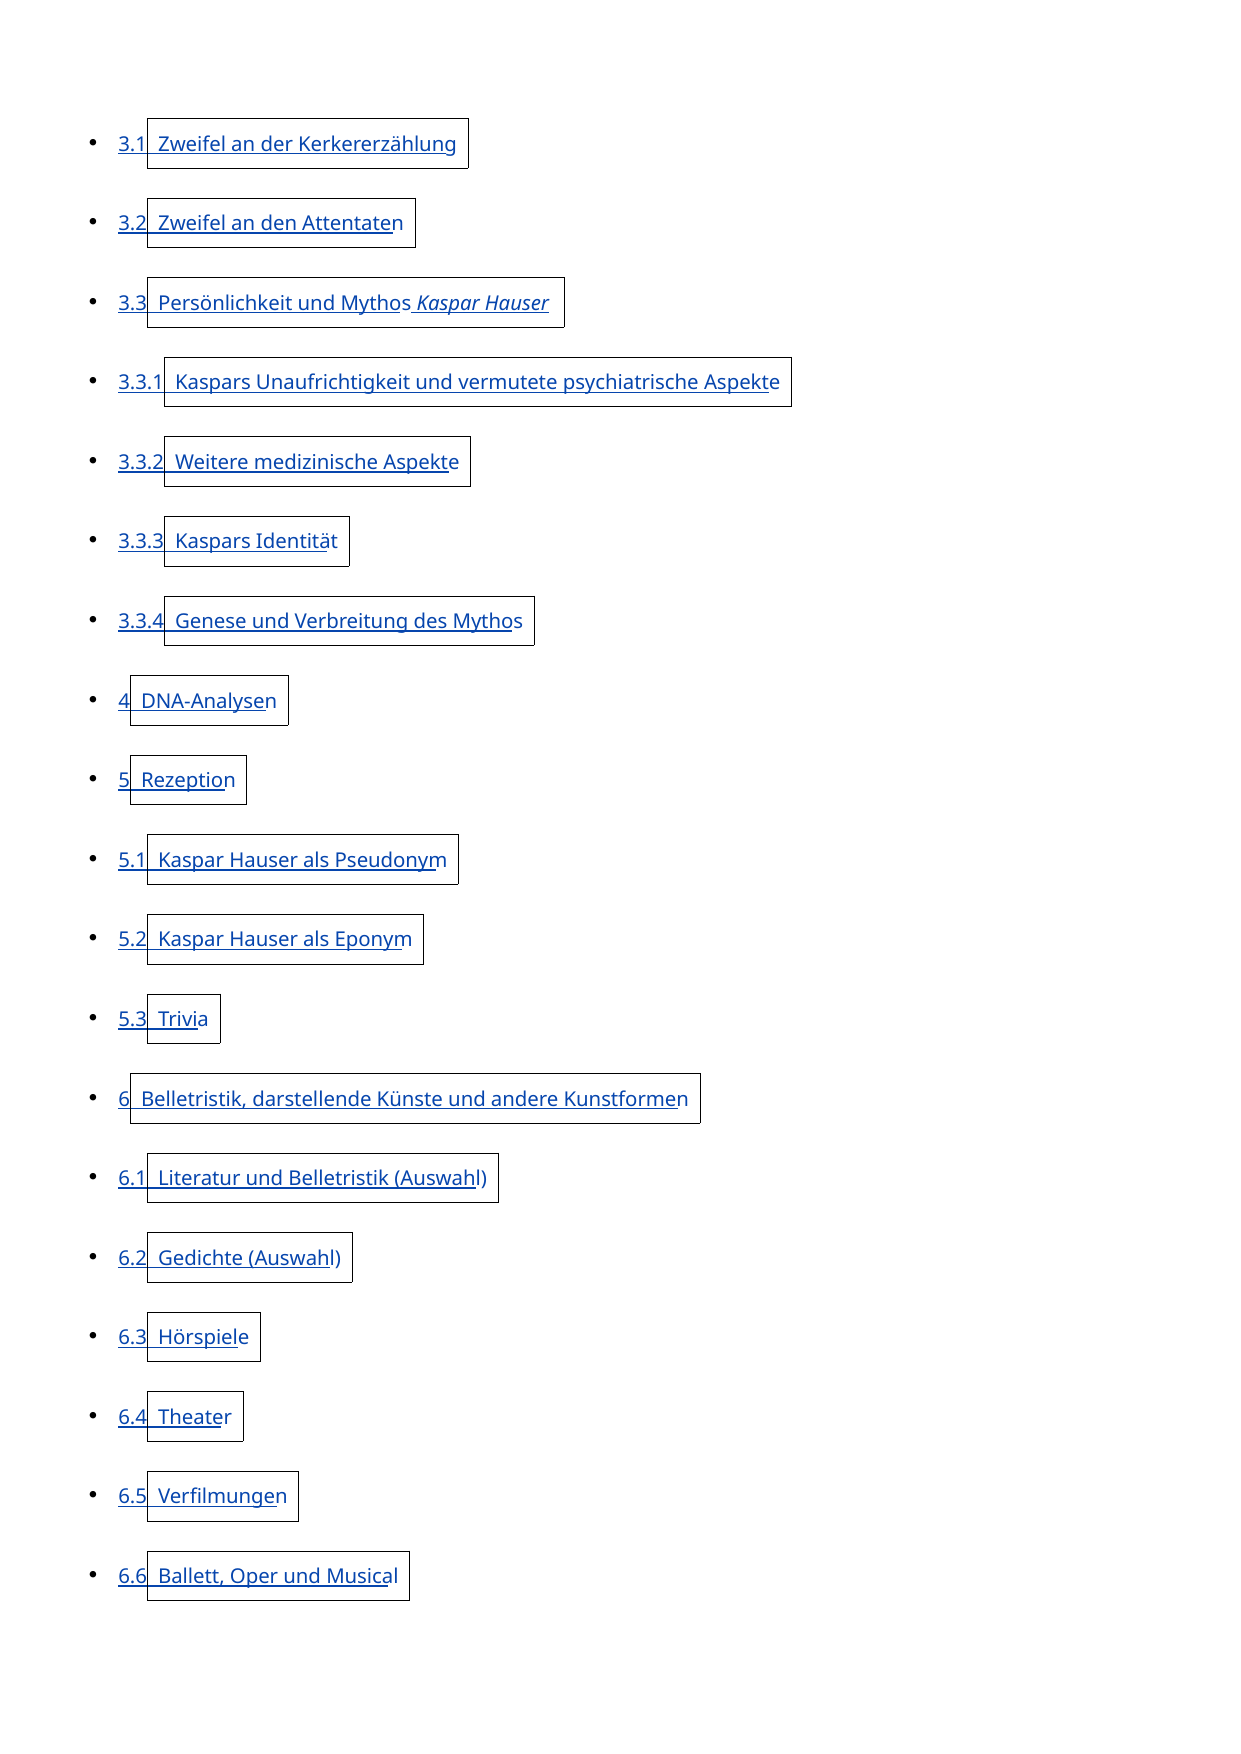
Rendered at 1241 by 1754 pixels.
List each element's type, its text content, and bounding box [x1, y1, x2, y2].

list [244, 1391, 1122, 1441]
list 5.2 [118, 914, 147, 949]
list [118, 552, 164, 566]
list [289, 675, 1122, 725]
list Hörspiele [148, 1313, 260, 1361]
list Kaspar Hauser als Pseudonym [148, 835, 458, 884]
list [247, 755, 1122, 804]
list [350, 516, 1122, 566]
list Genese und Verbreitung des Mythos [165, 597, 534, 645]
list 5.3Trivia [148, 995, 220, 1043]
list [353, 1232, 1122, 1282]
list DNA-Analysen [131, 676, 288, 725]
list 3.1 [118, 118, 147, 153]
list Literatur und Belletristik (Auswahl) [148, 1154, 498, 1202]
list 4 [118, 675, 130, 710]
list Verfilmungen [148, 1472, 298, 1521]
list 6.2 [118, 1232, 147, 1267]
list [701, 1073, 1122, 1123]
list [469, 118, 1122, 168]
list 5.3Trivia [118, 993, 220, 1028]
list 5.1 [118, 834, 147, 869]
list [499, 1153, 1122, 1202]
list 3.3.1 [118, 357, 164, 392]
list Rezeption [131, 756, 246, 804]
list Zweifel an den Attentaten [148, 199, 415, 247]
list [118, 1428, 147, 1441]
list Belletristik, darstellende Künste und andere Kunstformen [131, 1074, 700, 1123]
list [410, 1551, 1122, 1600]
list 6.6 [118, 1551, 147, 1585]
list 3.3.4 [118, 596, 164, 630]
list 5.3Trivia [118, 1030, 147, 1043]
list [118, 1348, 147, 1362]
list Weitere medizinische Aspekte [165, 437, 470, 486]
list 3.3.3 [118, 516, 164, 551]
list [792, 357, 1122, 407]
list [424, 914, 1122, 964]
list [299, 1471, 1122, 1521]
list 3.3 [118, 277, 147, 312]
list [261, 1312, 1122, 1362]
list Kaspars Unaufrichtigkeit und vermutete psychiatrische Aspekte [165, 358, 791, 406]
list Ballett, Oper und Musical [148, 1552, 409, 1600]
list [459, 834, 1122, 884]
list 6.1 [118, 1153, 147, 1187]
list 3.2 [118, 198, 147, 232]
list 3.3.2 [118, 436, 164, 471]
list 6.4 [118, 1391, 147, 1426]
list Kaspar Hauser als Eponym [148, 915, 423, 964]
list Theater [148, 1392, 243, 1441]
list 6.3 [118, 1312, 147, 1347]
list [565, 277, 1122, 327]
list [535, 596, 1122, 645]
list 5.3Trivia [221, 993, 1122, 1043]
list [416, 198, 1122, 247]
list 5 [118, 755, 130, 789]
list 6 [118, 1073, 130, 1108]
list Persönlichkeit und Mythos Kaspar Hauser [148, 278, 564, 327]
list Gedichte (Auswahl) [148, 1233, 352, 1282]
list Zweifel an der Kerkererzählung [148, 119, 468, 168]
list [118, 1507, 147, 1521]
list [471, 436, 1122, 486]
list Kaspars Identität [165, 517, 349, 566]
list 6.5 [118, 1471, 147, 1506]
